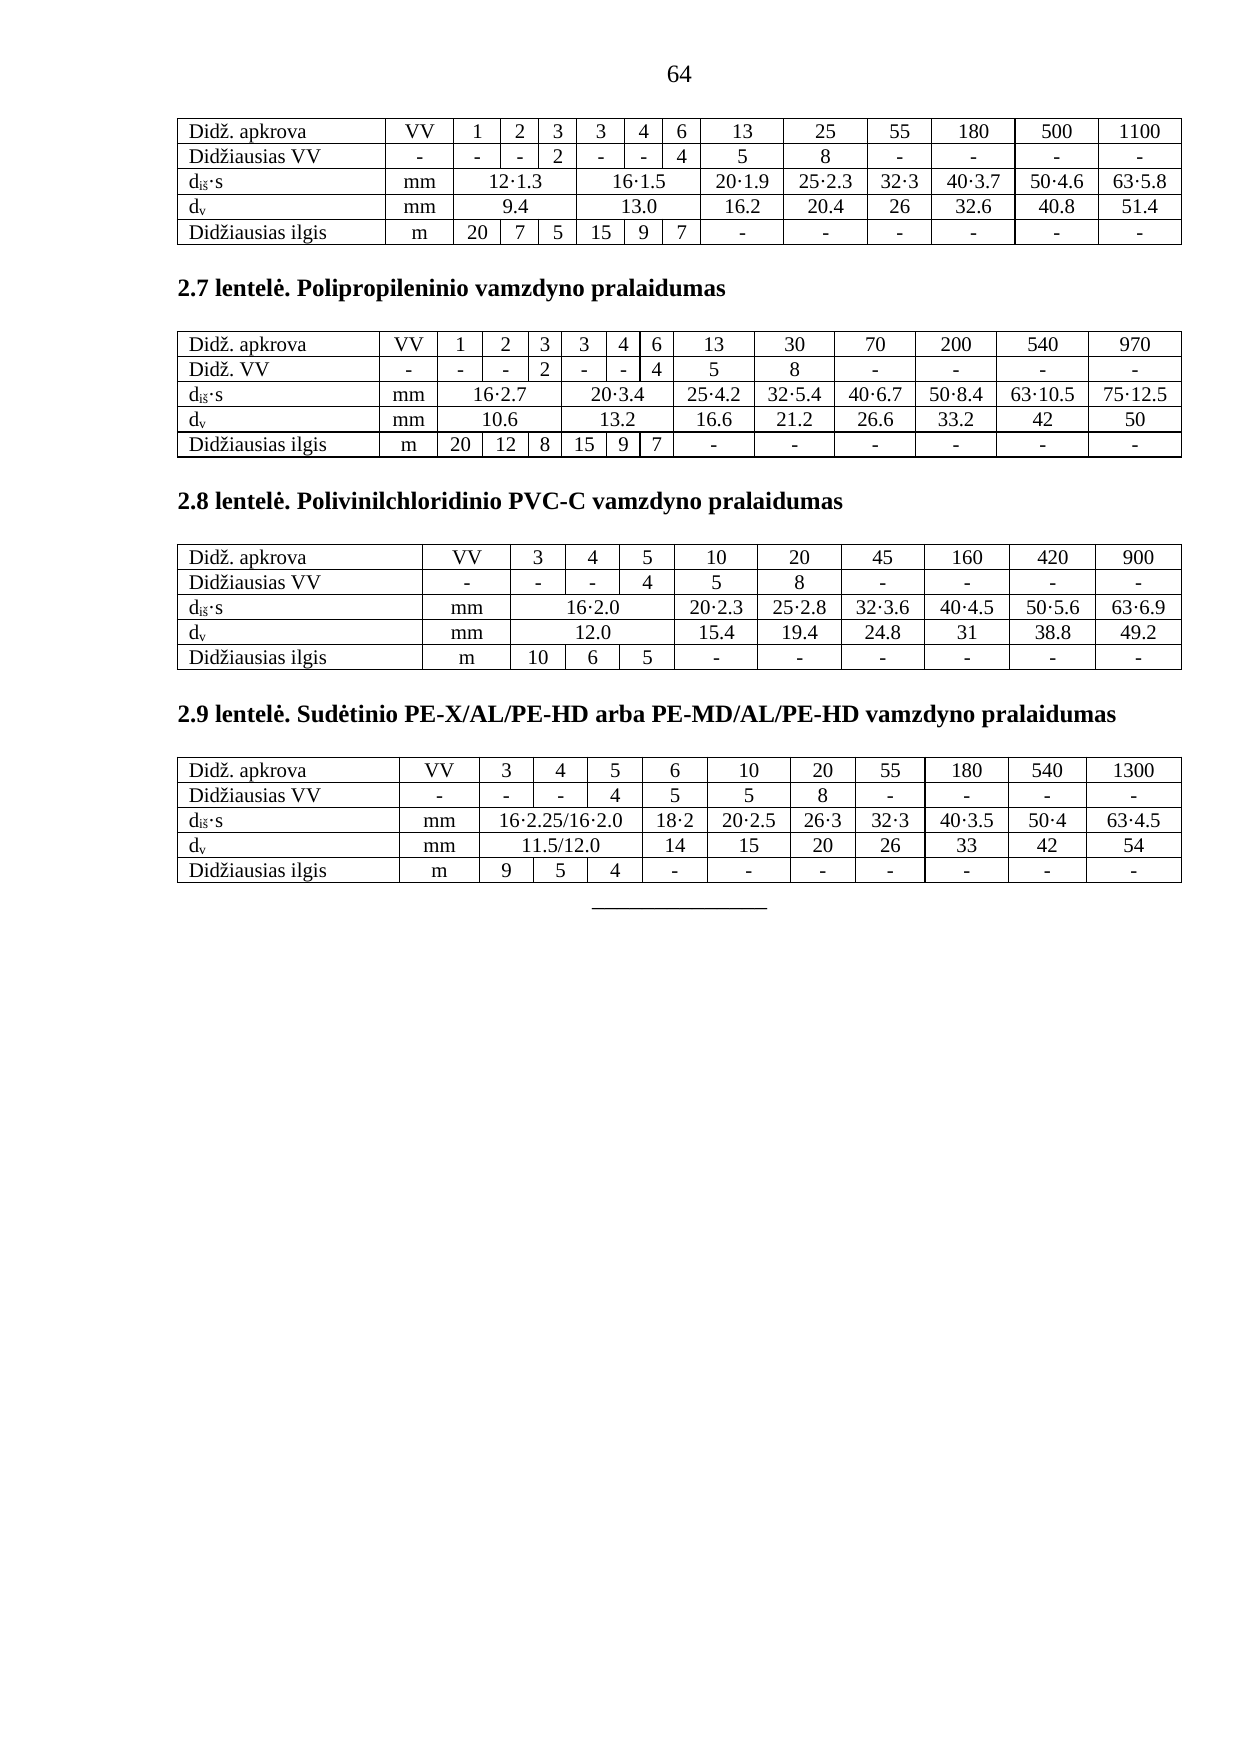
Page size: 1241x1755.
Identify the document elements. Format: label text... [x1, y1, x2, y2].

table_header 2 [501, 119, 538, 143]
table_header VV [380, 332, 437, 356]
table_cell - [916, 433, 996, 456]
table_cell - [701, 220, 783, 244]
table_cell 15 [577, 220, 624, 244]
table_cell 20.4 [784, 195, 867, 218]
table_cell 20·2.3 [675, 595, 757, 619]
table_header 3 [562, 332, 606, 356]
table_cell - [386, 144, 453, 168]
table_cell - [1010, 645, 1095, 669]
table_cell 6 [566, 645, 619, 669]
table_cell m [423, 645, 510, 669]
table_cell 75·12.5 [1089, 382, 1181, 406]
table_cell 20·3.4 [562, 382, 673, 406]
table_cell mm [400, 833, 479, 857]
table_cell - [423, 570, 510, 594]
table_cell mm [380, 382, 437, 406]
table_header VV [386, 119, 453, 143]
table_cell 19.4 [758, 620, 841, 644]
table_cell 4 [663, 144, 700, 168]
table_cell 20 [454, 220, 500, 244]
table_cell - [454, 144, 500, 168]
table_cell 5 [701, 144, 783, 168]
table_header 6 [643, 758, 707, 782]
table_header 6 [641, 332, 673, 356]
table_header 10 [675, 545, 757, 569]
table_cell - [1087, 858, 1181, 882]
table_header 4 [625, 119, 662, 143]
table_cell - [625, 144, 662, 168]
table_cell mm [423, 595, 510, 619]
table_cell 8 [784, 144, 867, 168]
table_cell dv [178, 620, 422, 644]
table_cell - [1016, 144, 1098, 168]
table_cell 5 [675, 570, 757, 594]
table_cell - [708, 858, 790, 882]
table_header 180 [932, 119, 1014, 143]
table_cell 51.4 [1099, 195, 1181, 218]
table_cell - [758, 645, 841, 669]
table_header 3 [511, 545, 565, 569]
table_cell 32·3 [868, 169, 931, 193]
table_cell 42 [997, 407, 1088, 431]
table_cell 50·4 [1009, 808, 1086, 832]
table_cell - [856, 783, 924, 807]
table_header 200 [916, 332, 996, 356]
table_cell - [674, 433, 754, 456]
table_header 30 [755, 332, 834, 356]
table_header 3 [529, 332, 561, 356]
table_cell 4 [641, 357, 673, 381]
table_cell - [1016, 220, 1098, 244]
table_cell 50 [1089, 407, 1181, 431]
table_header 5 [620, 545, 674, 569]
table_header 540 [997, 332, 1088, 356]
table_cell 2 [529, 357, 561, 381]
table_cell Didžiausias ilgis [178, 220, 385, 244]
table_cell 14 [643, 833, 707, 857]
table_cell 5 [534, 858, 587, 882]
table_cell mm [400, 808, 479, 832]
table_cell 18·2 [643, 808, 707, 832]
table_cell - [925, 645, 1009, 669]
table_cell Didžiausias ilgis [178, 858, 399, 882]
table_cell 5 [674, 357, 754, 381]
text 2.7 lentelė. Polipropileninio vamzdyno pralaidumas [177, 273, 1181, 302]
table_header 10 [708, 758, 790, 782]
table_cell 33 [926, 833, 1008, 857]
table_cell 40.8 [1016, 195, 1098, 218]
table_cell - [1009, 858, 1086, 882]
text 2.9 lentelė. Sudėtinio PE-X/AL/PE-HD arba PE-MD/AL/PE-HD vamzdyno pralaidumas [177, 699, 1181, 728]
table_cell 63·5.8 [1099, 169, 1181, 193]
table_cell - [1089, 357, 1181, 381]
table_cell 25·2.8 [758, 595, 841, 619]
table_cell 8 [791, 783, 855, 807]
table_cell 20 [791, 833, 855, 857]
table_header 500 [1016, 119, 1098, 143]
table_cell - [997, 433, 1088, 456]
table_cell 16·1.5 [577, 169, 700, 193]
table_cell - [501, 144, 538, 168]
table_header Didž. apkrova [178, 545, 422, 569]
table_cell - [925, 570, 1009, 594]
table_cell mm [423, 620, 510, 644]
table_cell 32·5.4 [755, 382, 834, 406]
table_cell mm [386, 195, 453, 218]
table_cell - [480, 783, 533, 807]
table_cell 9 [625, 220, 662, 244]
table_cell - [1009, 783, 1086, 807]
table_cell 20·1.9 [701, 169, 783, 193]
table_cell 9 [607, 433, 639, 456]
table_cell 50·4.6 [1016, 169, 1098, 193]
table_cell 40·3.7 [932, 169, 1014, 193]
table_cell 26.6 [835, 407, 915, 431]
table_header 13 [674, 332, 754, 356]
table_cell diš·s [178, 808, 399, 832]
table_cell 40·6.7 [835, 382, 915, 406]
table_header 5 [588, 758, 642, 782]
table_header 20 [758, 545, 841, 569]
table_cell 12·1.3 [454, 169, 576, 193]
table_cell - [511, 570, 565, 594]
table_header 25 [784, 119, 867, 143]
table_cell 12 [483, 433, 528, 456]
table_cell 5 [643, 783, 707, 807]
table_cell 32·3 [856, 808, 924, 832]
table_cell Didžiausias VV [178, 783, 399, 807]
table_cell 7 [641, 433, 673, 456]
table_header 45 [842, 545, 924, 569]
table_header VV [423, 545, 510, 569]
table_cell 63·6.9 [1096, 595, 1181, 619]
table_cell 8 [758, 570, 841, 594]
table_cell - [675, 645, 757, 669]
table_cell 15 [562, 433, 606, 456]
table_header 3 [539, 119, 576, 143]
table_header 13 [701, 119, 783, 143]
table_cell - [842, 570, 924, 594]
table_cell 9 [480, 858, 533, 882]
table_cell 20 [438, 433, 482, 456]
table_header 1 [438, 332, 482, 356]
table_cell m [386, 220, 453, 244]
table_cell 42 [1009, 833, 1086, 857]
table_cell 16.2 [701, 195, 783, 218]
table_header 55 [856, 758, 924, 782]
table_cell 54 [1087, 833, 1181, 857]
table_cell 32.6 [932, 195, 1014, 218]
table_cell - [926, 783, 1008, 807]
table_cell - [755, 433, 834, 456]
table_cell - [607, 357, 639, 381]
table_header 55 [868, 119, 931, 143]
table_cell - [483, 357, 528, 381]
table_header 1100 [1099, 119, 1181, 143]
table_header 2 [483, 332, 528, 356]
table_cell - [643, 858, 707, 882]
table_header 3 [480, 758, 533, 782]
table_cell - [400, 783, 479, 807]
table_header 540 [1009, 758, 1086, 782]
table_cell - [835, 357, 915, 381]
table_cell 25·2.3 [784, 169, 867, 193]
text ______________ [177, 883, 1181, 912]
table_header 4 [534, 758, 587, 782]
table_cell - [842, 645, 924, 669]
table_cell - [1087, 783, 1181, 807]
table_cell - [926, 858, 1008, 882]
table_cell - [1099, 144, 1181, 168]
text 2.8 lentelė. Polivinilchloridinio PVC-C vamzdyno pralaidumas [177, 486, 1181, 515]
table_cell 33.2 [916, 407, 996, 431]
table_header 1 [454, 119, 500, 143]
table_cell Didžiausias VV [178, 570, 422, 594]
table_cell 40·3.5 [926, 808, 1008, 832]
table_cell - [835, 433, 915, 456]
table_cell - [932, 220, 1014, 244]
table_cell - [562, 357, 606, 381]
table_header 420 [1010, 545, 1095, 569]
table_header 160 [925, 545, 1009, 569]
table_cell - [784, 220, 867, 244]
table_cell 13.2 [562, 407, 673, 431]
table_header 4 [607, 332, 639, 356]
table_cell 12.0 [511, 620, 674, 644]
table_cell 38.8 [1010, 620, 1095, 644]
table_cell 16·2.25/16·2.0 [480, 808, 642, 832]
table_header 1300 [1087, 758, 1181, 782]
table_cell 31 [925, 620, 1009, 644]
table_header 70 [835, 332, 915, 356]
table_header VV [400, 758, 479, 782]
table_cell Didžiausias ilgis [178, 433, 379, 456]
table_cell 16·2.7 [438, 382, 561, 406]
table_cell 7 [663, 220, 700, 244]
table_cell 25·4.2 [674, 382, 754, 406]
table_cell 32·3.6 [842, 595, 924, 619]
table_cell - [868, 220, 931, 244]
table_cell diš·s [178, 595, 422, 619]
table_cell m [380, 433, 437, 456]
table_cell - [1096, 645, 1181, 669]
table_cell 5 [539, 220, 576, 244]
table_cell 8 [529, 433, 561, 456]
table_cell 13.0 [577, 195, 700, 218]
table_cell dv [178, 407, 379, 431]
table_cell 5 [708, 783, 790, 807]
table_cell 20·2.5 [708, 808, 790, 832]
table_cell 21.2 [755, 407, 834, 431]
table_cell 4 [588, 858, 642, 882]
table_cell 63·4.5 [1087, 808, 1181, 832]
table_cell diš·s [178, 169, 385, 193]
table_cell 7 [501, 220, 538, 244]
table_header 20 [791, 758, 855, 782]
table_cell - [997, 357, 1088, 381]
table_cell 11.5/12.0 [480, 833, 642, 857]
table_cell - [868, 144, 931, 168]
table_cell 26 [856, 833, 924, 857]
table_cell 50·5.6 [1010, 595, 1095, 619]
table_cell mm [386, 169, 453, 193]
table_header 4 [566, 545, 619, 569]
table_cell 26 [868, 195, 931, 218]
table_cell - [856, 858, 924, 882]
table_cell - [577, 144, 624, 168]
table_cell - [1096, 570, 1181, 594]
table_cell 5 [620, 645, 674, 669]
table_header 180 [926, 758, 1008, 782]
table_cell Didžiausias ilgis [178, 645, 422, 669]
table_cell 50·8.4 [916, 382, 996, 406]
table_cell 10 [511, 645, 565, 669]
table_cell 15.4 [675, 620, 757, 644]
table_cell 63·10.5 [997, 382, 1088, 406]
table_header 970 [1089, 332, 1181, 356]
table_header 3 [577, 119, 624, 143]
table_cell 49.2 [1096, 620, 1181, 644]
table_cell - [1089, 433, 1181, 456]
table_cell - [916, 357, 996, 381]
table_cell 10.6 [438, 407, 561, 431]
table_cell - [438, 357, 482, 381]
table_header Didž. apkrova [178, 119, 385, 143]
table_cell 2 [539, 144, 576, 168]
table_cell dv [178, 833, 399, 857]
table_header 900 [1096, 545, 1181, 569]
table_header 6 [663, 119, 700, 143]
table_cell - [1099, 220, 1181, 244]
table_cell - [1010, 570, 1095, 594]
table_cell 16·2.0 [511, 595, 674, 619]
table_cell - [791, 858, 855, 882]
table_cell diš·s [178, 382, 379, 406]
table_header Didž. apkrova [178, 332, 379, 356]
table_cell 8 [755, 357, 834, 381]
table_cell 15 [708, 833, 790, 857]
table_cell Didž. VV [178, 357, 379, 381]
table_cell dv [178, 195, 385, 218]
table_cell 9.4 [454, 195, 576, 218]
table_cell m [400, 858, 479, 882]
table_cell 40·4.5 [925, 595, 1009, 619]
table_cell 24.8 [842, 620, 924, 644]
table_cell 26·3 [791, 808, 855, 832]
table_cell 16.6 [674, 407, 754, 431]
table_cell Didžiausias VV [178, 144, 385, 168]
table_cell mm [380, 407, 437, 431]
table_cell - [380, 357, 437, 381]
table_cell - [932, 144, 1014, 168]
table_header Didž. apkrova [178, 758, 399, 782]
table_cell - [534, 783, 587, 807]
table_cell 4 [620, 570, 674, 594]
table_cell 4 [588, 783, 642, 807]
table_cell - [566, 570, 619, 594]
